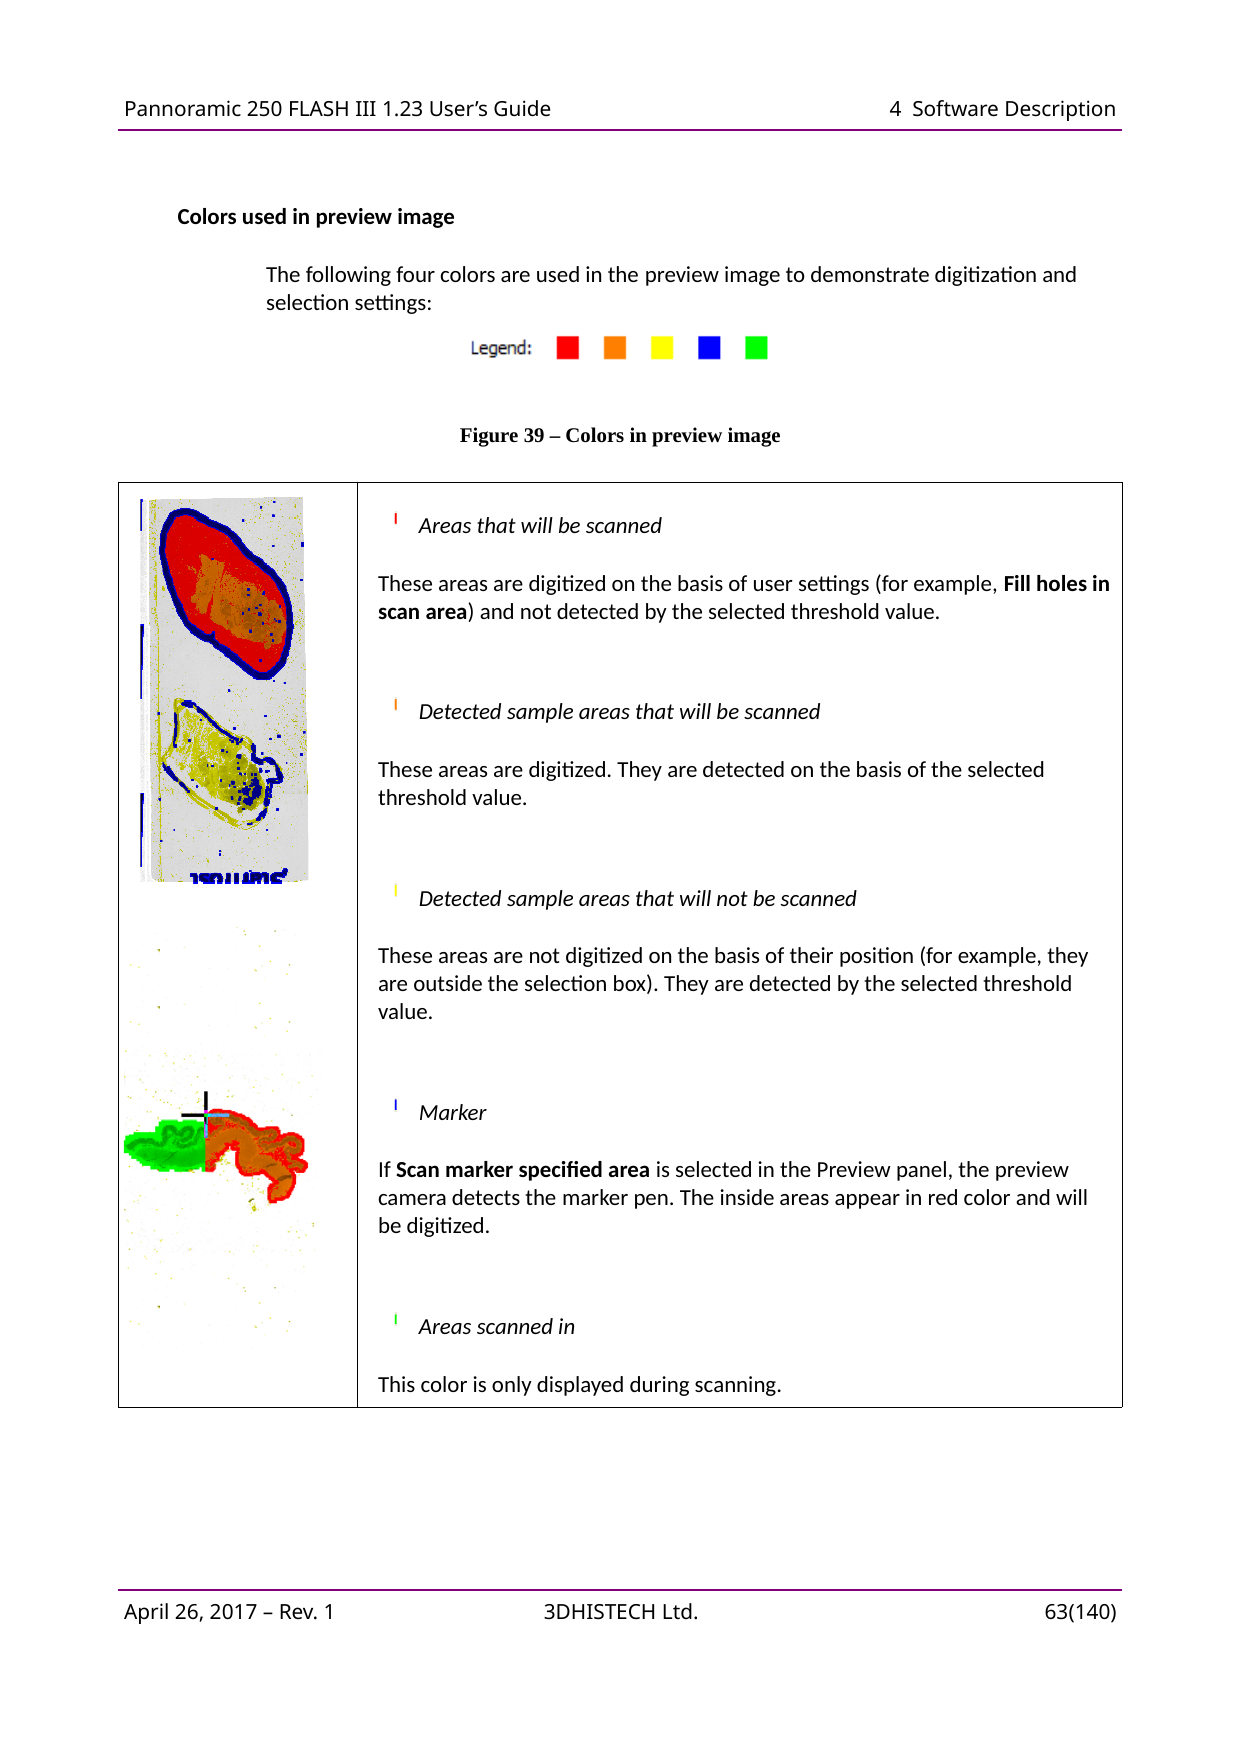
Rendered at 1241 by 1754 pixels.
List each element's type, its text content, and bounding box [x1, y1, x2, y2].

table_header Areas that will be scanned These areas are digitized on the basis of user settings (for example, Fill holes in scan area) and not detected by the selected threshold value. Detected sample areas that will be scanned These areas are digitized. They are detected on the basis of the selected threshold value. Detected sample areas that will not be scanned These areas are not digitized on the basis of their position (for example, they are outside the selection box). They are detected by the selected threshold value. Marker If Scan marker specified area is selected in the Preview panel, the preview camera detects the marker pen. The inside areas appear in red color and will be digitized. Areas scanned in This color is only displayed during scanning. [358, 483, 1122, 1407]
table_header [119, 483, 357, 1407]
text Colors used in preview image [177, 202, 1122, 231]
text The following four colors are used in the preview image to demonstrate digitization and selection settings: [266, 260, 1122, 316]
picture [123, 924, 326, 1349]
picture [466, 331, 774, 366]
text Figure 39 – Colors in preview image [118, 423, 1122, 447]
picture [140, 496, 309, 884]
